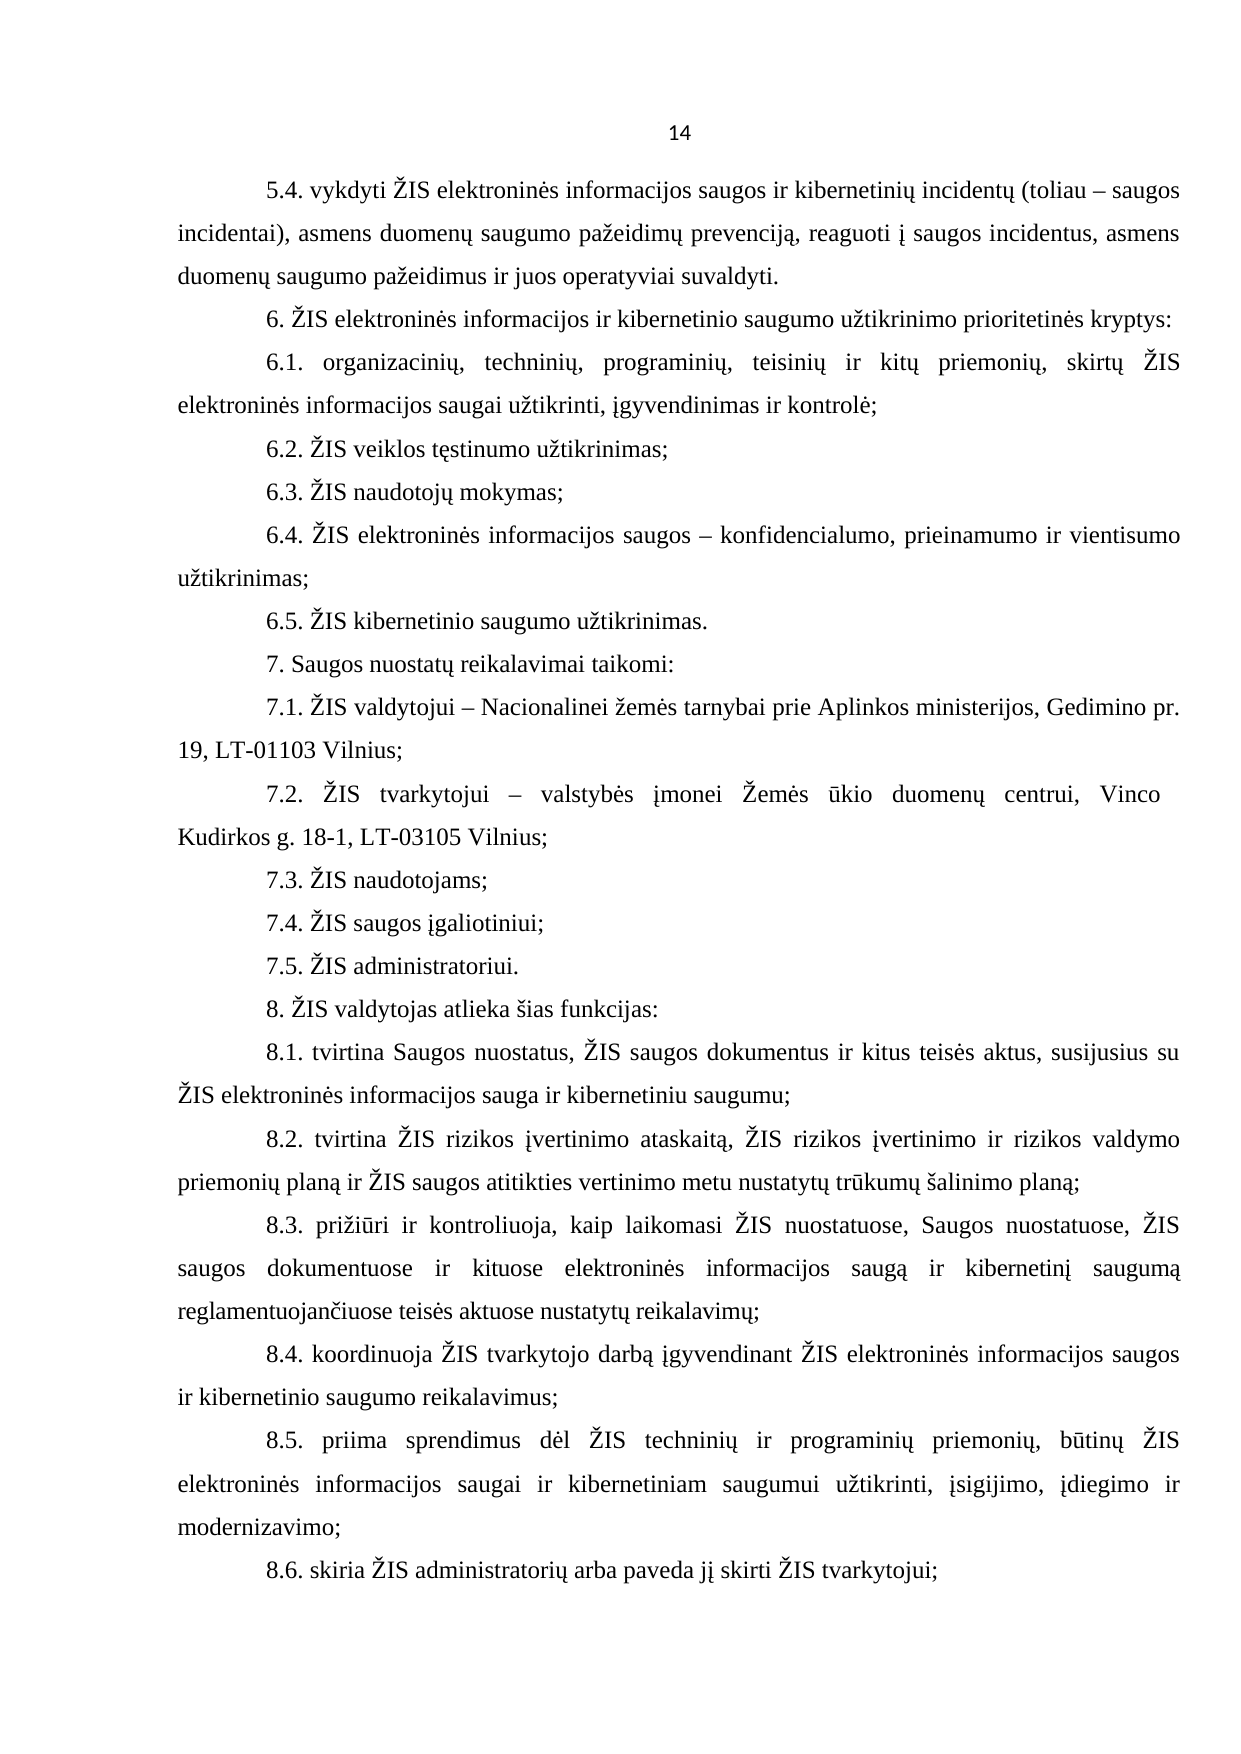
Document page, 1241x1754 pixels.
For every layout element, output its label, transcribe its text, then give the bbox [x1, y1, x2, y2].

text 8.3. prižiūri ir kontroliuoja, kaip laikomasi ŽIS nuostatuose, Saugos nuostatuose, ŽIS saugos dokumentuose ir kituose elektroninės informacijos saugą ir kibernetinį saugumą reglamentuojančiuose teisės aktuose nustatytų reikalavimų; [177, 1210, 1181, 1325]
text 8. ŽIS valdytojas atlieka šias funkcijas: [177, 994, 1181, 1023]
text 7.1. ŽIS valdytojui – Nacionalinei žemės tarnybai prie Aplinkos ministerijos, Gedimino pr. 19, LT-01103 Vilnius; [177, 692, 1181, 764]
text 5.4. vykdyti ŽIS elektroninės informacijos saugos ir kibernetinių incidentų (toliau – saugos incidentai), asmens duomenų saugumo pažeidimų prevenciją, reaguoti į saugos incidentus, asmens duomenų saugumo pažeidimus ir juos operatyviai suvaldyti. [177, 175, 1181, 290]
text 7.5. ŽIS administratoriui. [177, 951, 1181, 980]
text 6.5. ŽIS kibernetinio saugumo užtikrinimas. [177, 606, 1181, 635]
text 6.3. ŽIS naudotojų mokymas; [177, 477, 1181, 506]
text 7. Saugos nuostatų reikalavimai taikomi: [177, 649, 1181, 678]
text 8.1. tvirtina Saugos nuostatus, ŽIS saugos dokumentus ir kitus teisės aktus, susijusius su ŽIS elektroninės informacijos sauga ir kibernetiniu saugumu; [177, 1037, 1181, 1109]
text 7.3. ŽIS naudotojams; [177, 865, 1181, 894]
text 7.2. ŽIS tvarkytojui – valstybės įmonei Žemės ūkio duomenų centrui, Vinco Kudirkos g. 18-1, LT-03105 Vilnius; [177, 779, 1181, 851]
text 6.4. ŽIS elektroninės informacijos saugos – konfidencialumo, prieinamumo ir vientisumo užtikrinimas; [177, 520, 1181, 592]
text 6.1. organizacinių, techninių, programinių, teisinių ir kitų priemonių, skirtų ŽIS elektroninės informacijos saugai užtikrinti, įgyvendinimas ir kontrolė; [177, 347, 1181, 419]
text 6. ŽIS elektroninės informacijos ir kibernetinio saugumo užtikrinimo prioritetinės kryptys: [177, 304, 1181, 333]
text 8.2. tvirtina ŽIS rizikos įvertinimo ataskaitą, ŽIS rizikos įvertinimo ir rizikos valdymo priemonių planą ir ŽIS saugos atitikties vertinimo metu nustatytų trūkumų šalinimo planą; [177, 1124, 1181, 1196]
text 8.4. koordinuoja ŽIS tvarkytojo darbą įgyvendinant ŽIS elektroninės informacijos saugos ir kibernetinio saugumo reikalavimus; [177, 1339, 1181, 1411]
text 7.4. ŽIS saugos įgaliotiniui; [177, 908, 1181, 937]
text 8.5. priima sprendimus dėl ŽIS techninių ir programinių priemonių, būtinų ŽIS elektroninės informacijos saugai ir kibernetiniam saugumui užtikrinti, įsigijimo, įdiegimo ir modernizavimo; [177, 1426, 1181, 1541]
text 8.6. skiria ŽIS administratorių arba paveda jį skirti ŽIS tvarkytojui; [177, 1555, 1181, 1584]
text 6.2. ŽIS veiklos tęstinumo užtikrinimas; [177, 434, 1181, 462]
